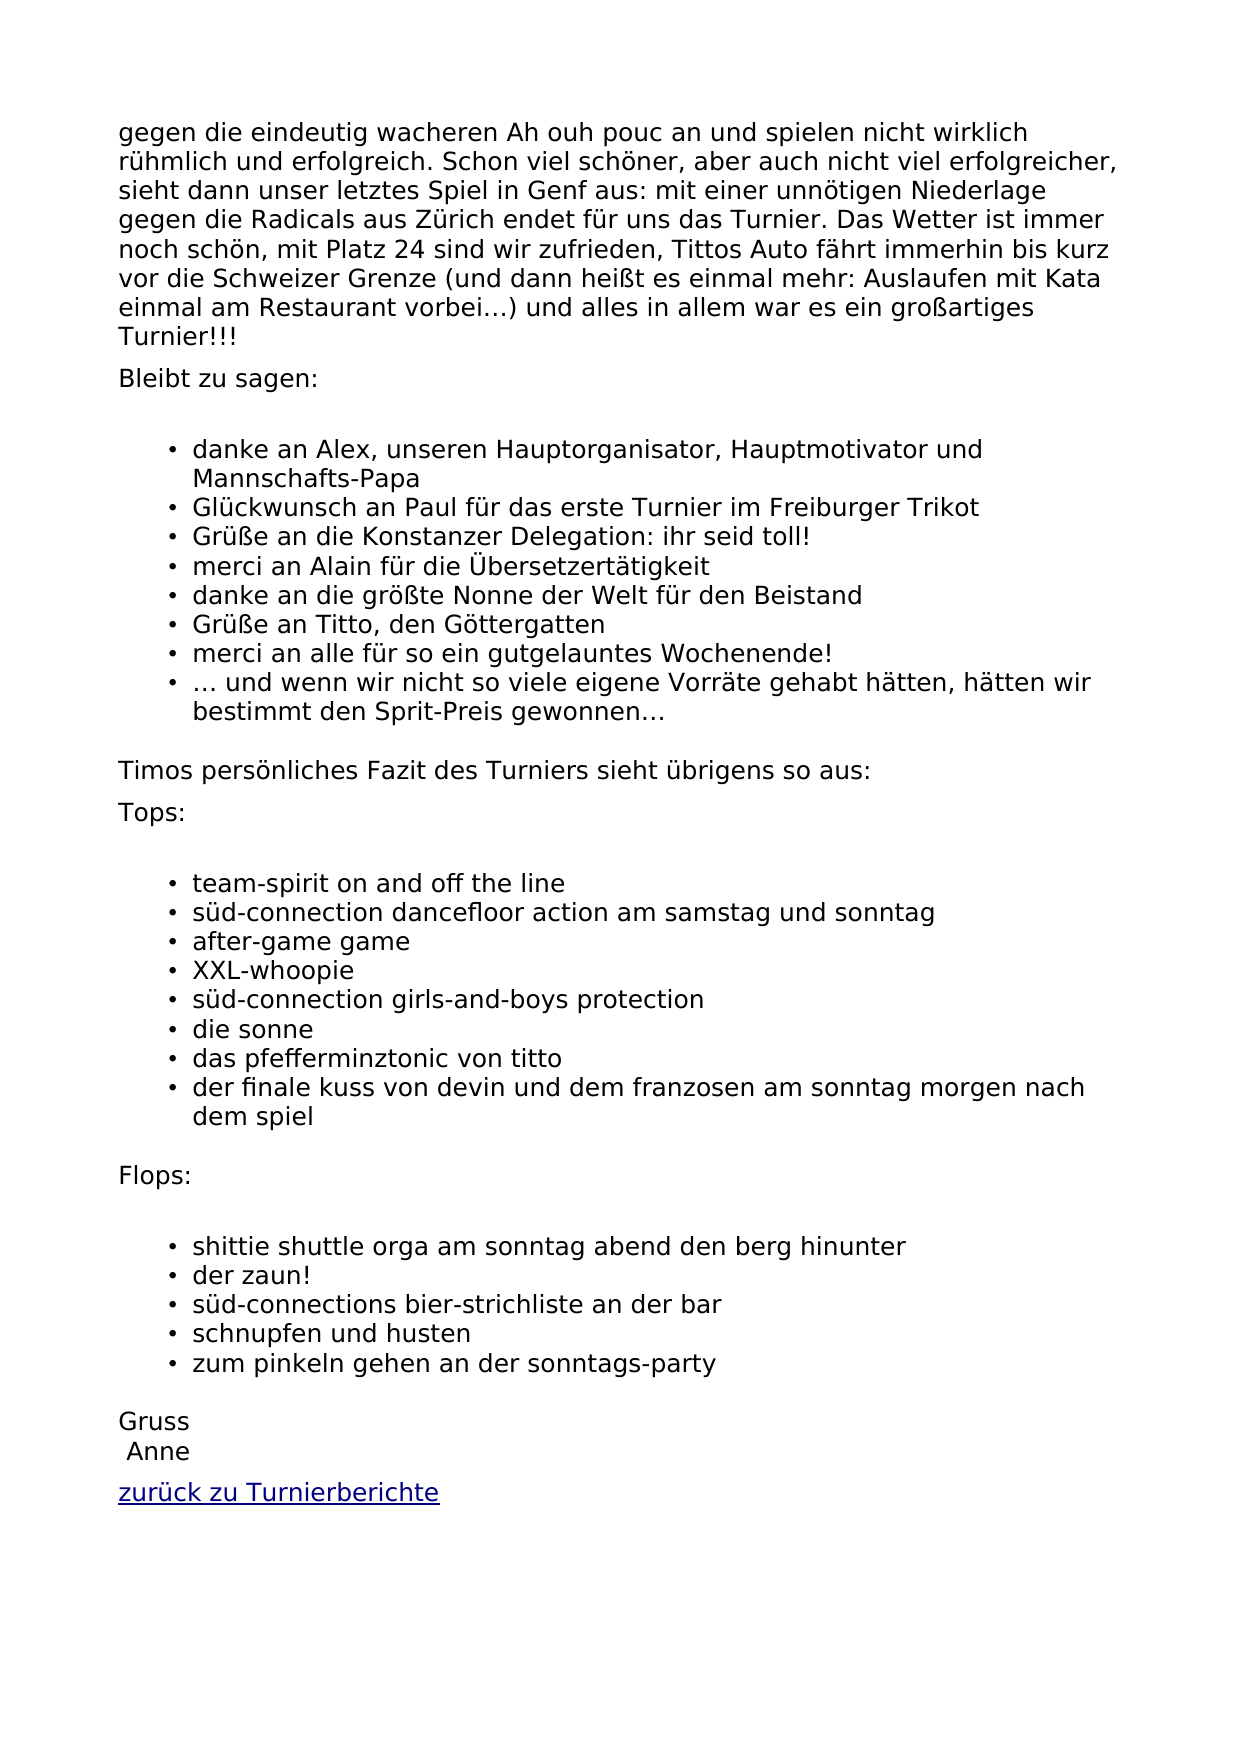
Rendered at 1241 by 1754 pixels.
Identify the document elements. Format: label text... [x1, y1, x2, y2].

list der zaun! [177, 1261, 1122, 1291]
text Bleibt zu sagen: [118, 364, 1122, 393]
text Tops: [118, 798, 1122, 827]
list süd-connection girls-and-boys protection [177, 986, 1122, 1015]
list zum pinkeln gehen an der sonntags-party [177, 1349, 1122, 1378]
list team-spirit on and off the line [177, 869, 1122, 898]
list Grüße an Titto, den Göttergatten [177, 610, 1122, 639]
list danke an die größte Nonne der Welt für den Beistand [177, 581, 1122, 610]
list der finale kuss von devin und dem franzosen am sonntag morgen nach dem spiel [177, 1073, 1122, 1132]
list Glückwunsch an Paul für das erste Turnier im Freiburger Trikot [177, 493, 1122, 523]
list XXL-whoopie [177, 957, 1122, 986]
list merci an alle für so ein gutgelauntes Wochenende! [177, 639, 1122, 668]
list süd-connection dancefloor action am samstag und sonntag [177, 898, 1122, 927]
list merci an Alain für die Übersetzertätigkeit [177, 552, 1122, 581]
list Grüße an die Konstanzer Delegation: ihr seid toll! [177, 523, 1122, 552]
list die sonne [177, 1015, 1122, 1044]
text Gruss Anne [118, 1407, 1122, 1466]
list süd-connections bier-strichliste an der bar [177, 1291, 1122, 1320]
list after-game game [177, 927, 1122, 957]
text gegen die eindeutig wacheren Ah ouh pouc an und spielen nicht wirklich rühmlich und erfolgreich. Schon viel schöner, aber auch nicht viel erfolgreicher, sieht dann unser letztes Spiel in Genf aus: mit einer unnötigen Niederlage gegen die Radicals aus Zürich endet für uns das Turnier. Das Wetter ist immer noch schön, mit Platz 24 sind wir zufrieden, Tittos Auto fährt immerhin bis kurz vor die Schweizer Grenze (und dann heißt es einmal mehr: Auslaufen mit Kata einmal am Restaurant vorbei…) und alles in allem war es ein großartiges Turnier!!! [118, 118, 1122, 351]
list das pfefferminztonic von titto [177, 1044, 1122, 1073]
list danke an Alex, unseren Hauptorganisator, Hauptmotivator und Mannschafts-Papa [177, 435, 1122, 493]
text Timos persönliches Fazit des Turniers sieht übrigens so aus: [118, 756, 1122, 785]
text zurück zu Turnierberichte [118, 1478, 1122, 1507]
list … und wenn wir nicht so viele eigene Vorräte gehabt hätten, hätten wir bestimmt den Sprit-Preis gewonnen… [177, 668, 1122, 727]
list schnupfen und husten [177, 1320, 1122, 1349]
list shittie shuttle orga am sonntag abend den berg hinunter [177, 1232, 1122, 1261]
text Flops: [118, 1161, 1122, 1190]
